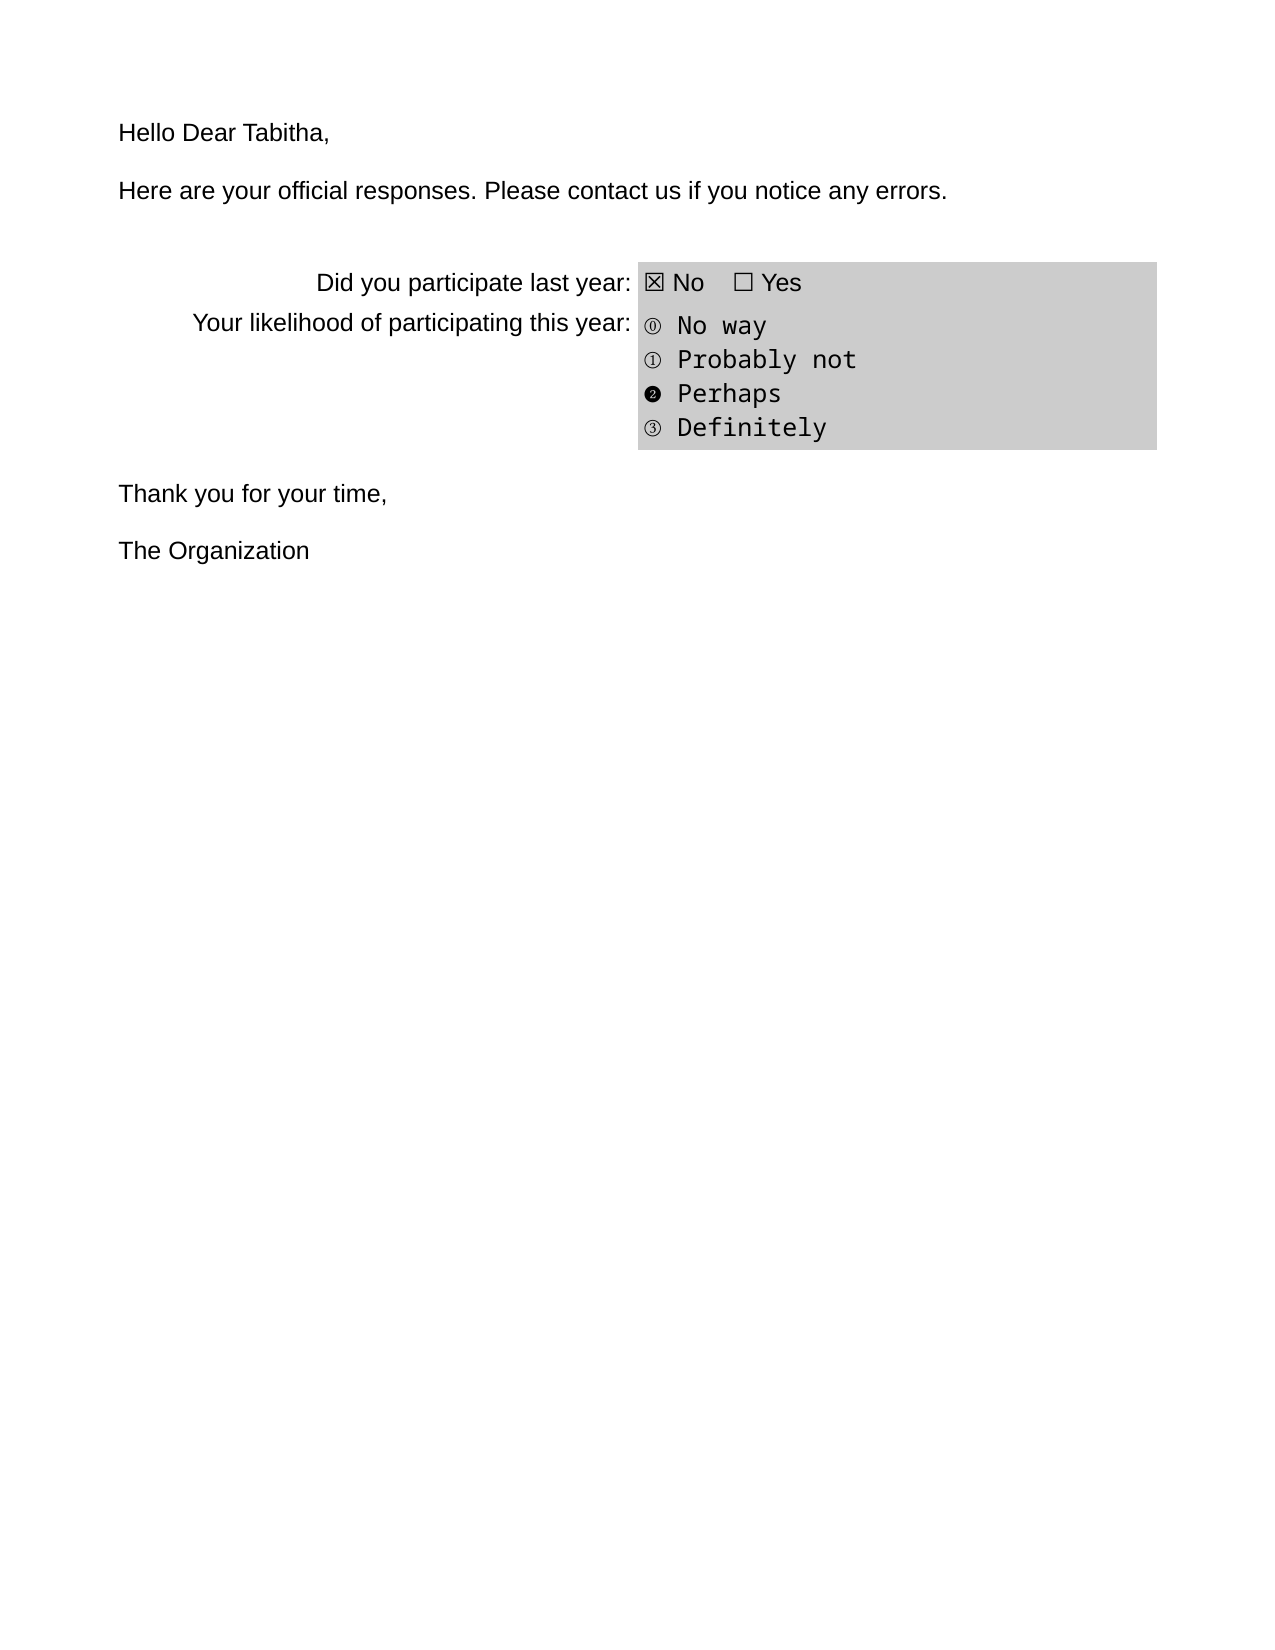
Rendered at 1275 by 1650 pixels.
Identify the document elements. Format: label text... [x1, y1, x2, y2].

table_header ☒ No ☐ Yes [638, 262, 1157, 302]
text Here are your official responses. Please contact us if you notice any errors. [118, 176, 1157, 204]
table_header Did you participate last year: [118, 262, 637, 302]
text The Organization [118, 536, 1157, 565]
text Hello Dear Tabitha, [118, 118, 1157, 147]
table_cell Your likelihood of participating this year: [118, 302, 637, 450]
text Thank you for your time, [118, 478, 1157, 507]
table_cell ⓪ No way ① Probably not ❷ Perhaps ③ Definitely [638, 302, 1157, 450]
